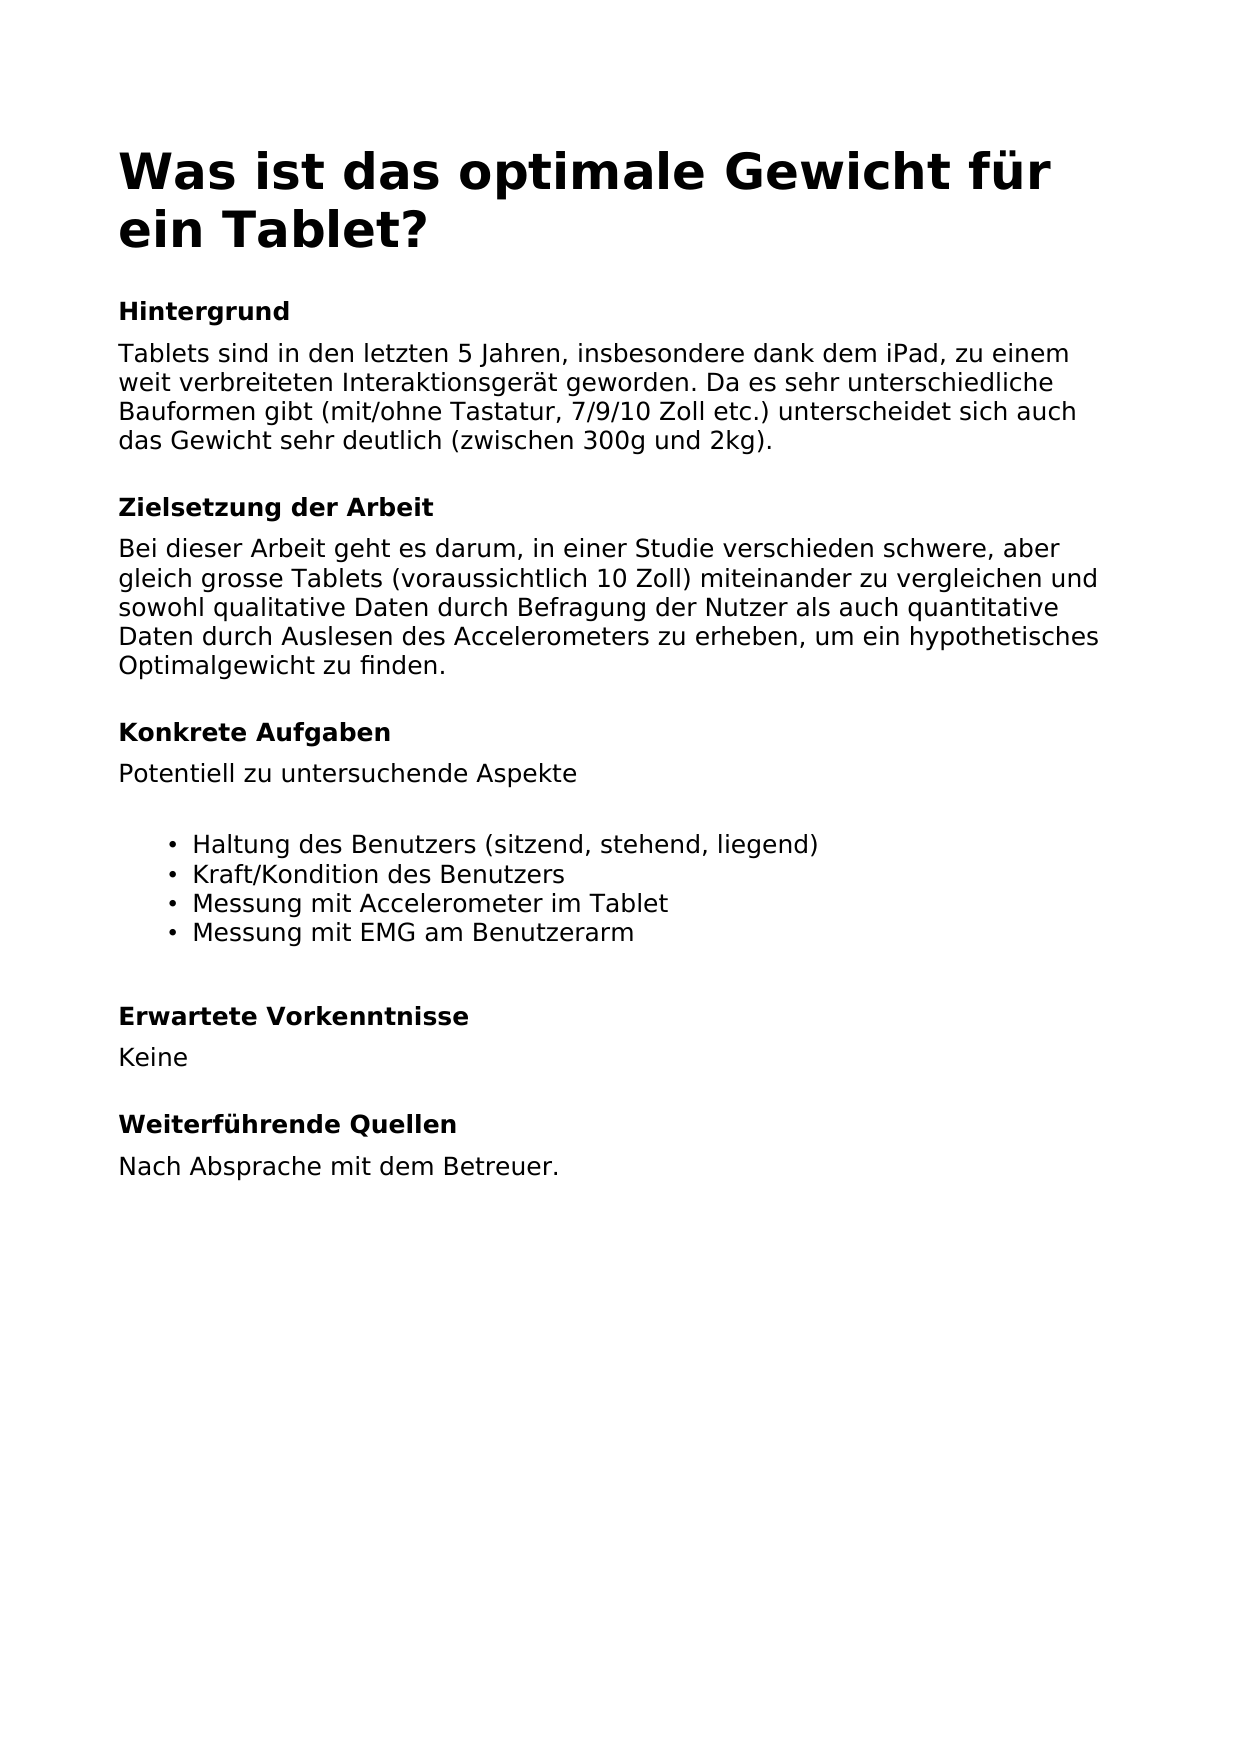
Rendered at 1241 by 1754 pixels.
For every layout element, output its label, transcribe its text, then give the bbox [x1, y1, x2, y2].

list Haltung des Benutzers (sitzend, stehend, liegend) [177, 831, 1122, 860]
subtitle Hintergrund [118, 297, 1122, 326]
subtitle Konkrete Aufgaben [118, 718, 1122, 747]
list Messung mit EMG am Benutzerarm [177, 918, 1122, 947]
text Tablets sind in den letzten 5 Jahren, insbesondere dank dem iPad, zu einem weit verbreiteten Interaktionsgerät geworden. Da es sehr unterschiedliche Bauformen gibt (mit/ohne Tastatur, 7/9/10 Zoll etc.) unterscheidet sich auch das Gewicht sehr deutlich (zwischen 300g und 2kg). [118, 339, 1122, 455]
subtitle Was ist das optimale Gewicht für ein Tablet? [118, 143, 1122, 259]
subtitle Erwartete Vorkenntnisse [118, 1002, 1122, 1031]
text Nach Absprache mit dem Betreuer. [118, 1152, 1122, 1181]
text Bei dieser Arbeit geht es darum, in einer Studie verschieden schwere, aber gleich grosse Tablets (voraussichtlich 10 Zoll) miteinander zu vergleichen und sowohl qualitative Daten durch Befragung der Nutzer als auch quantitative Daten durch Auslesen des Accelerometers zu erheben, um ein hypothetisches Optimalgewicht zu finden. [118, 534, 1122, 680]
list Kraft/Kondition des Benutzers [177, 860, 1122, 889]
text Keine [118, 1043, 1122, 1073]
text Potentiell zu untersuchende Aspekte [118, 759, 1122, 789]
subtitle Weiterführende Quellen [118, 1110, 1122, 1139]
list Messung mit Accelerometer im Tablet [177, 889, 1122, 918]
subtitle Zielsetzung der Arbeit [118, 493, 1122, 522]
